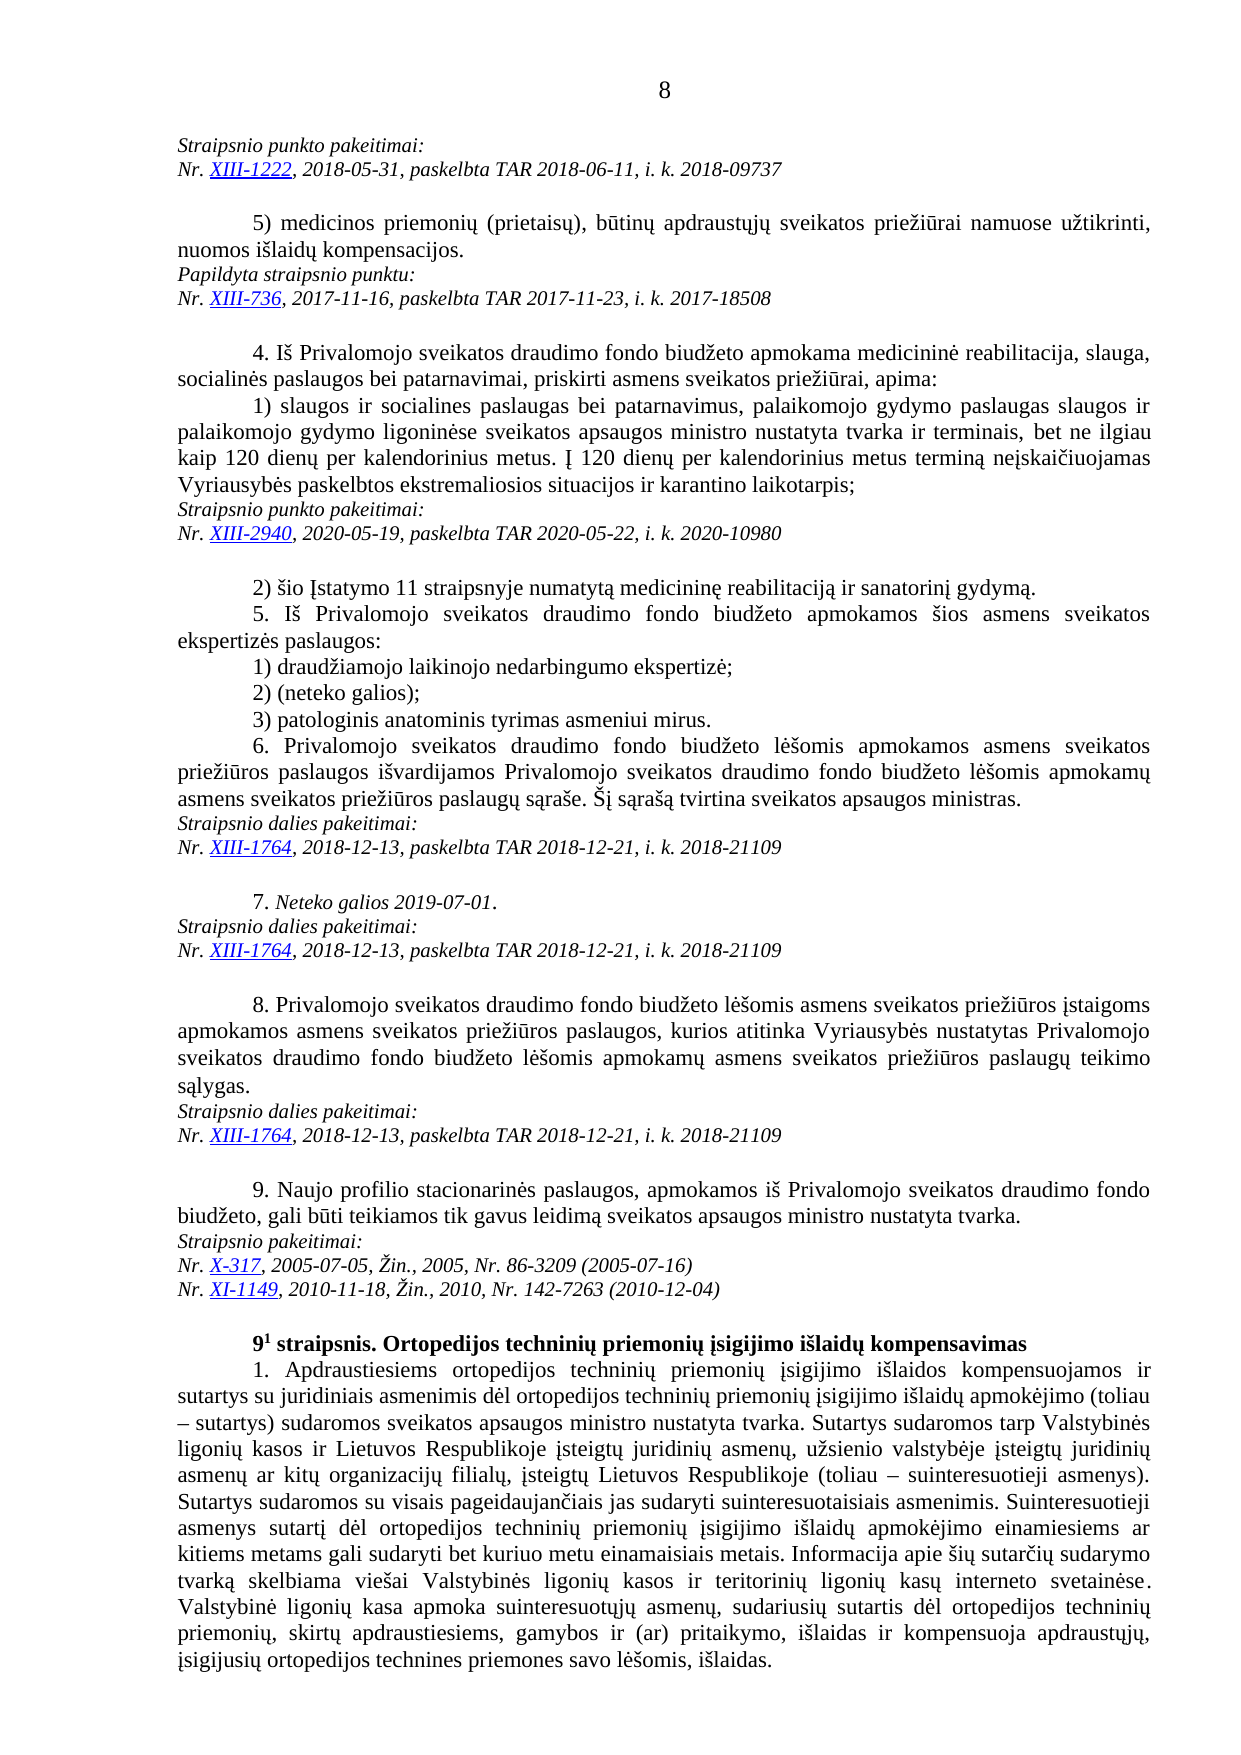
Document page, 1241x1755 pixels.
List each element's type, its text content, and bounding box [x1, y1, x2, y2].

text 2) šio Įstatymo 11 straipsnyje numatytą medicininę reabilitaciją ir sanatorinį gydymą. [177, 574, 1152, 600]
text Straipsnio dalies pakeitimai: [177, 811, 1152, 835]
text 5) medicinos priemonių (prietaisų), būtinų apdraustųjų sveikatos priežiūrai namuose užtikrinti, nuomos išlaidų kompensacijos. [177, 209, 1152, 262]
text 2) (neteko galios); [177, 679, 1152, 706]
text 3) patologinis anatominis tyrimas asmeniui mirus. [177, 706, 1152, 732]
text Nr. XIII-1764, 2018-12-13, paskelbta TAR 2018-12-21, i. k. 2018-21109 [177, 938, 1152, 962]
text Straipsnio pakeitimai: [177, 1229, 1152, 1253]
text 7. Neteko galios 2019-07-01. [177, 888, 1152, 914]
text 8. Privalomojo sveikatos draudimo fondo biudžeto lėšomis asmens sveikatos priežiūros įstaigoms apmokamos asmens sveikatos priežiūros paslaugos, kurios atitinka Vyriausybės nustatytas Privalomojo sveikatos draudimo fondo biudžeto lėšomis apmokamų asmens sveikatos priežiūros paslaugų teikimo sąlygas. [177, 991, 1152, 1099]
text Nr. XIII-1764, 2018-12-13, paskelbta TAR 2018-12-21, i. k. 2018-21109 [177, 1123, 1152, 1147]
text 6. Privalomojo sveikatos draudimo fondo biudžeto lėšomis apmokamos asmens sveikatos priežiūros paslaugos išvardijamos Privalomojo sveikatos draudimo fondo biudžeto lėšomis apmokamų asmens sveikatos priežiūros paslaugų sąraše. Šį sąrašą tvirtina sveikatos apsaugos ministras. [177, 732, 1152, 811]
text 5. Iš Privalomojo sveikatos draudimo fondo biudžeto apmokamos šios asmens sveikatos ekspertizės paslaugos: [177, 600, 1152, 653]
text Nr. XIII-2940, 2020-05-19, paskelbta TAR 2020-05-22, i. k. 2020-10980 [177, 521, 1152, 545]
text Straipsnio punkto pakeitimai: [177, 132, 1152, 157]
text 91 straipsnis. Ortopedijos techninių priemonių įsigijimo išlaidų kompensavimas [177, 1329, 1152, 1356]
text 9. Naujo profilio stacionarinės paslaugos, apmokamos iš Privalomojo sveikatos draudimo fondo biudžeto, gali būti teikiamos tik gavus leidimą sveikatos apsaugos ministro nustatyta tvarka. [177, 1176, 1152, 1229]
text Straipsnio dalies pakeitimai: [177, 914, 1152, 938]
text 1. Apdraustiesiems ortopedijos techninių priemonių įsigijimo išlaidos kompensuojamos ir sutartys su juridiniais asmenimis dėl ortopedijos techninių priemonių įsigijimo išlaidų apmokėjimo (toliau – sutartys) sudaromos sveikatos apsaugos ministro nustatyta tvarka. Sutartys sudaromos tarp Valstybinės ligonių kasos ir Lietuvos Respublikoje įsteigtų juridinių asmenų, užsienio valstybėje įsteigtų juridinių asmenų ar kitų organizacijų filialų, įsteigtų Lietuvos Respublikoje (toliau – suinteresuotieji asmenys). Sutartys sudaromos su visais pageidaujančiais jas sudaryti suinteresuotaisiais asmenimis. Suinteresuotieji asmenys sutartį dėl ortopedijos techninių priemonių įsigijimo išlaidų apmokėjimo einamiesiems ar kitiems metams gali sudaryti bet kuriuo metu einamaisiais metais. Informacija apie šių sutarčių sudarymo tvarką skelbiama viešai Valstybinės ligonių kasos ir teritorinių ligonių kasų interneto svetainėse. Valstybinė ligonių kasa apmoka suinteresuotųjų asmenų, sudariusių sutartis dėl ortopedijos techninių priemonių, skirtų apdraustiesiems, gamybos ir (ar) pritaikymo, išlaidas ir kompensuoja apdraustųjų, įsigijusių ortopedijos technines priemones savo lėšomis, išlaidas. [177, 1356, 1152, 1672]
text 1) draudžiamojo laikinojo nedarbingumo ekspertizė; [177, 653, 1152, 679]
text Nr. XIII-1764, 2018-12-13, paskelbta TAR 2018-12-21, i. k. 2018-21109 [177, 835, 1152, 859]
text 4. Iš Privalomojo sveikatos draudimo fondo biudžeto apmokama medicininė reabilitacija, slauga, socialinės paslaugos bei patarnavimai, priskirti asmens sveikatos priežiūrai, apima: [177, 339, 1152, 392]
text Straipsnio punkto pakeitimai: [177, 497, 1152, 521]
text Nr. XI-1149, 2010-11-18, Žin., 2010, Nr. 142-7263 (2010-12-04) [177, 1277, 1152, 1301]
text Papildyta straipsnio punktu: [177, 262, 1152, 286]
text Straipsnio dalies pakeitimai: [177, 1099, 1152, 1123]
text Nr. XIII-1222, 2018-05-31, paskelbta TAR 2018-06-11, i. k. 2018-09737 [177, 157, 1152, 181]
text Nr. X-317, 2005-07-05, Žin., 2005, Nr. 86-3209 (2005-07-16) [177, 1253, 1152, 1277]
text Nr. XIII-736, 2017-11-16, paskelbta TAR 2017-11-23, i. k. 2017-18508 [177, 286, 1152, 310]
text 1) slaugos ir socialines paslaugas bei patarnavimus, palaikomojo gydymo paslaugas slaugos ir palaikomojo gydymo ligoninėse sveikatos apsaugos ministro nustatyta tvarka ir terminais, bet ne ilgiau kaip 120 dienų per kalendorinius metus. Į 120 dienų per kalendorinius metus terminą neįskaičiuojamas Vyriausybės paskelbtos ekstremaliosios situacijos ir karantino laikotarpis; [177, 392, 1152, 497]
